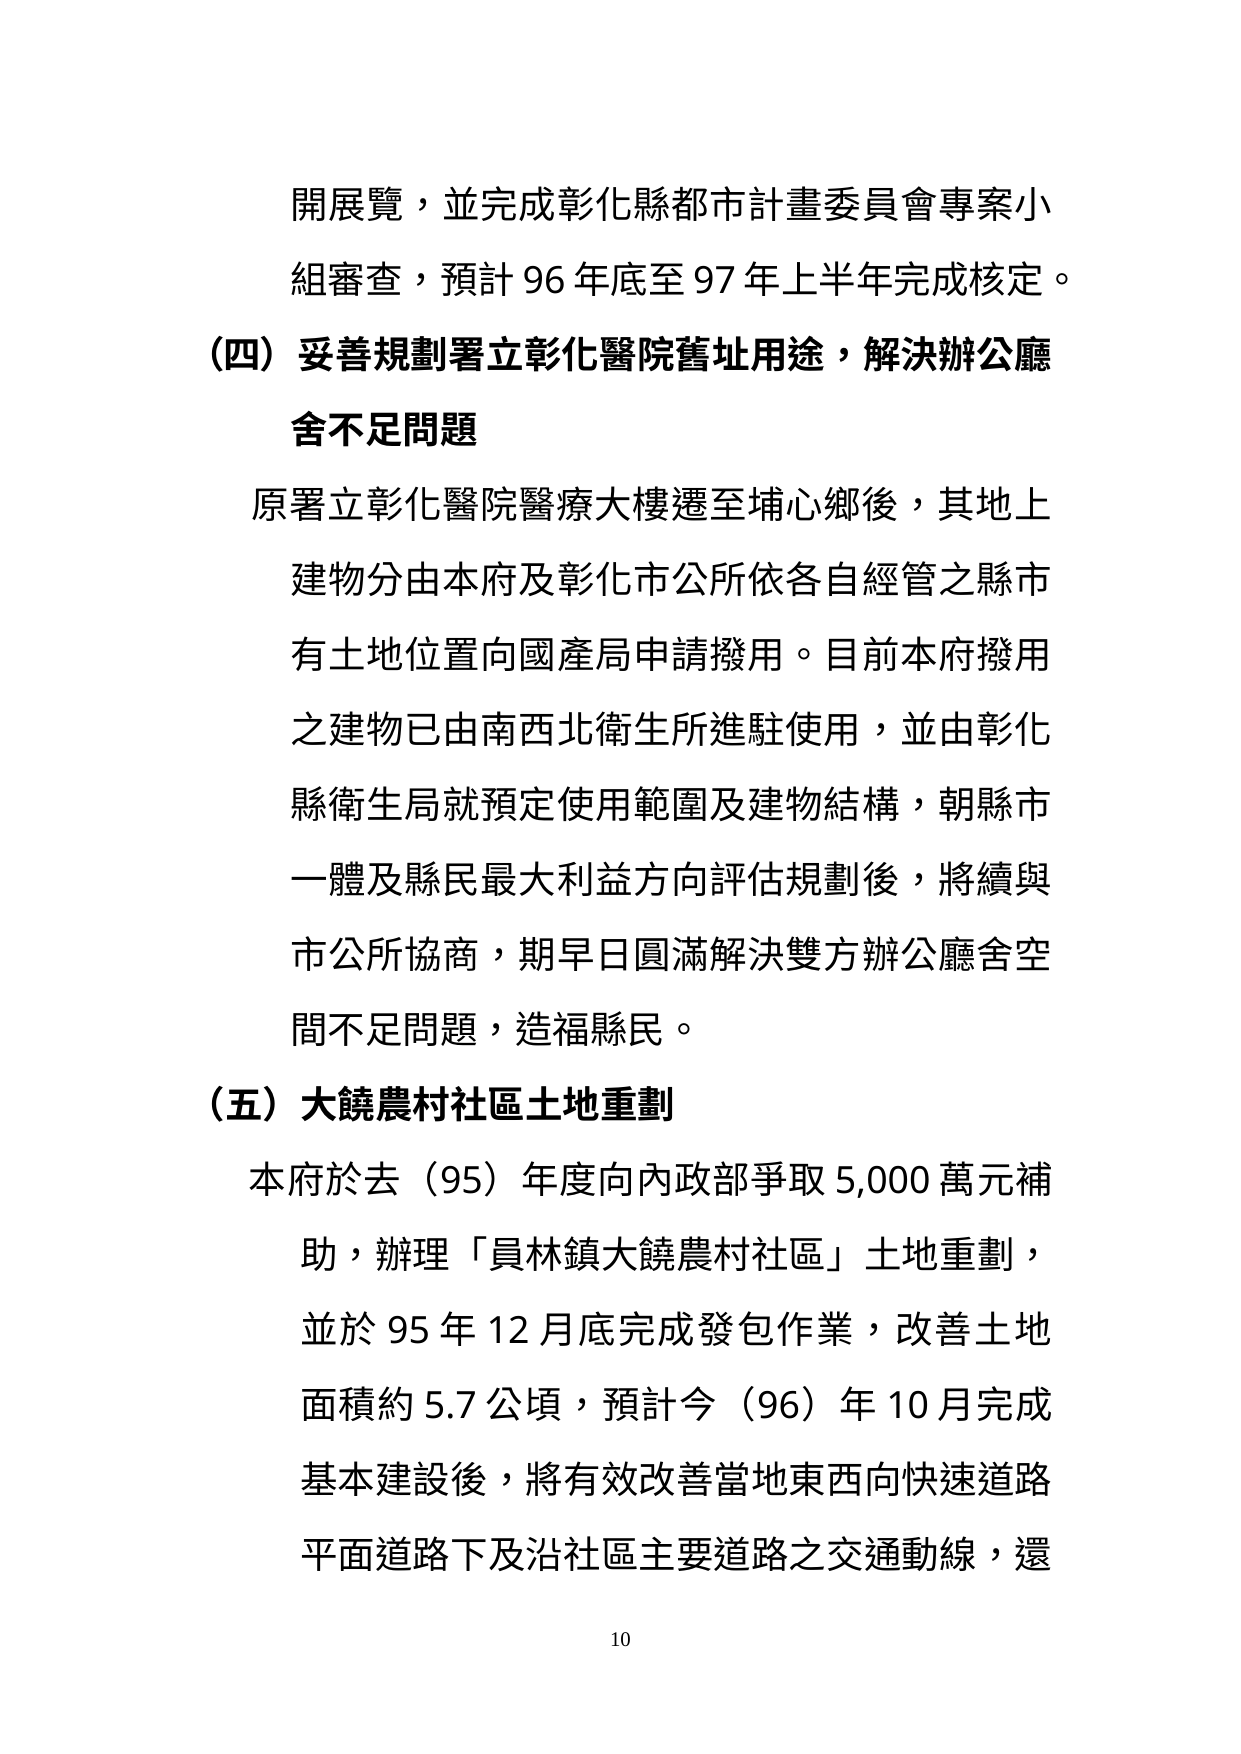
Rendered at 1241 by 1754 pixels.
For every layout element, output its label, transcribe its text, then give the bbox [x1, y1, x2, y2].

text 本府於去（95）年度向內政部爭取5,000萬元補助，辦理「員林鎮大饒農村社區」土地重劃，並於95年12月底完成發包作業，改善土地面積約5.7公頃，預計今（96）年10月完成基本建設後，將有效改善當地東西向快速道路平面道路下及沿社區主要道路之交通動線，還 [187, 1139, 1053, 1589]
text 原署立彰化醫院醫療大樓遷至埔心鄉後，其地上建物分由本府及彰化市公所依各自經管之縣市有土地位置向國產局申請撥用。目前本府撥用之建物已由南西北衛生所進駐使用，並由彰化縣衛生局就預定使用範圍及建物結構，朝縣市一體及縣民最大利益方向評估規劃後，將續與市公所協商，期早日圓滿解決雙方辦公廳舍空間不足問題，造福縣民。 [187, 464, 1053, 1064]
text （五）大饒農村社區土地重劃 [187, 1064, 1053, 1139]
text （四）妥善規劃署立彰化醫院舊址用途，解決辦公廳舍不足問題 [187, 314, 1053, 464]
text 高鐵彰化設站除可服務彰化縣眾多鄉親外，配合本府聯外道路的規劃施設，更可服務南投縣鄉親，對於交通運輸、觀光產業發展影響甚鉅；本人並於96年4月27日再次拜訪高鐵公司殷琪董事長，敦促高鐵彰化站能儘快設站營運。目前，整個高鐵車站特定區都市計畫已辦理公開展覽，並完成彰化縣都市計畫委員會專案小組審查，預計96年底至97年上半年完成核定。 [187, 164, 1053, 314]
